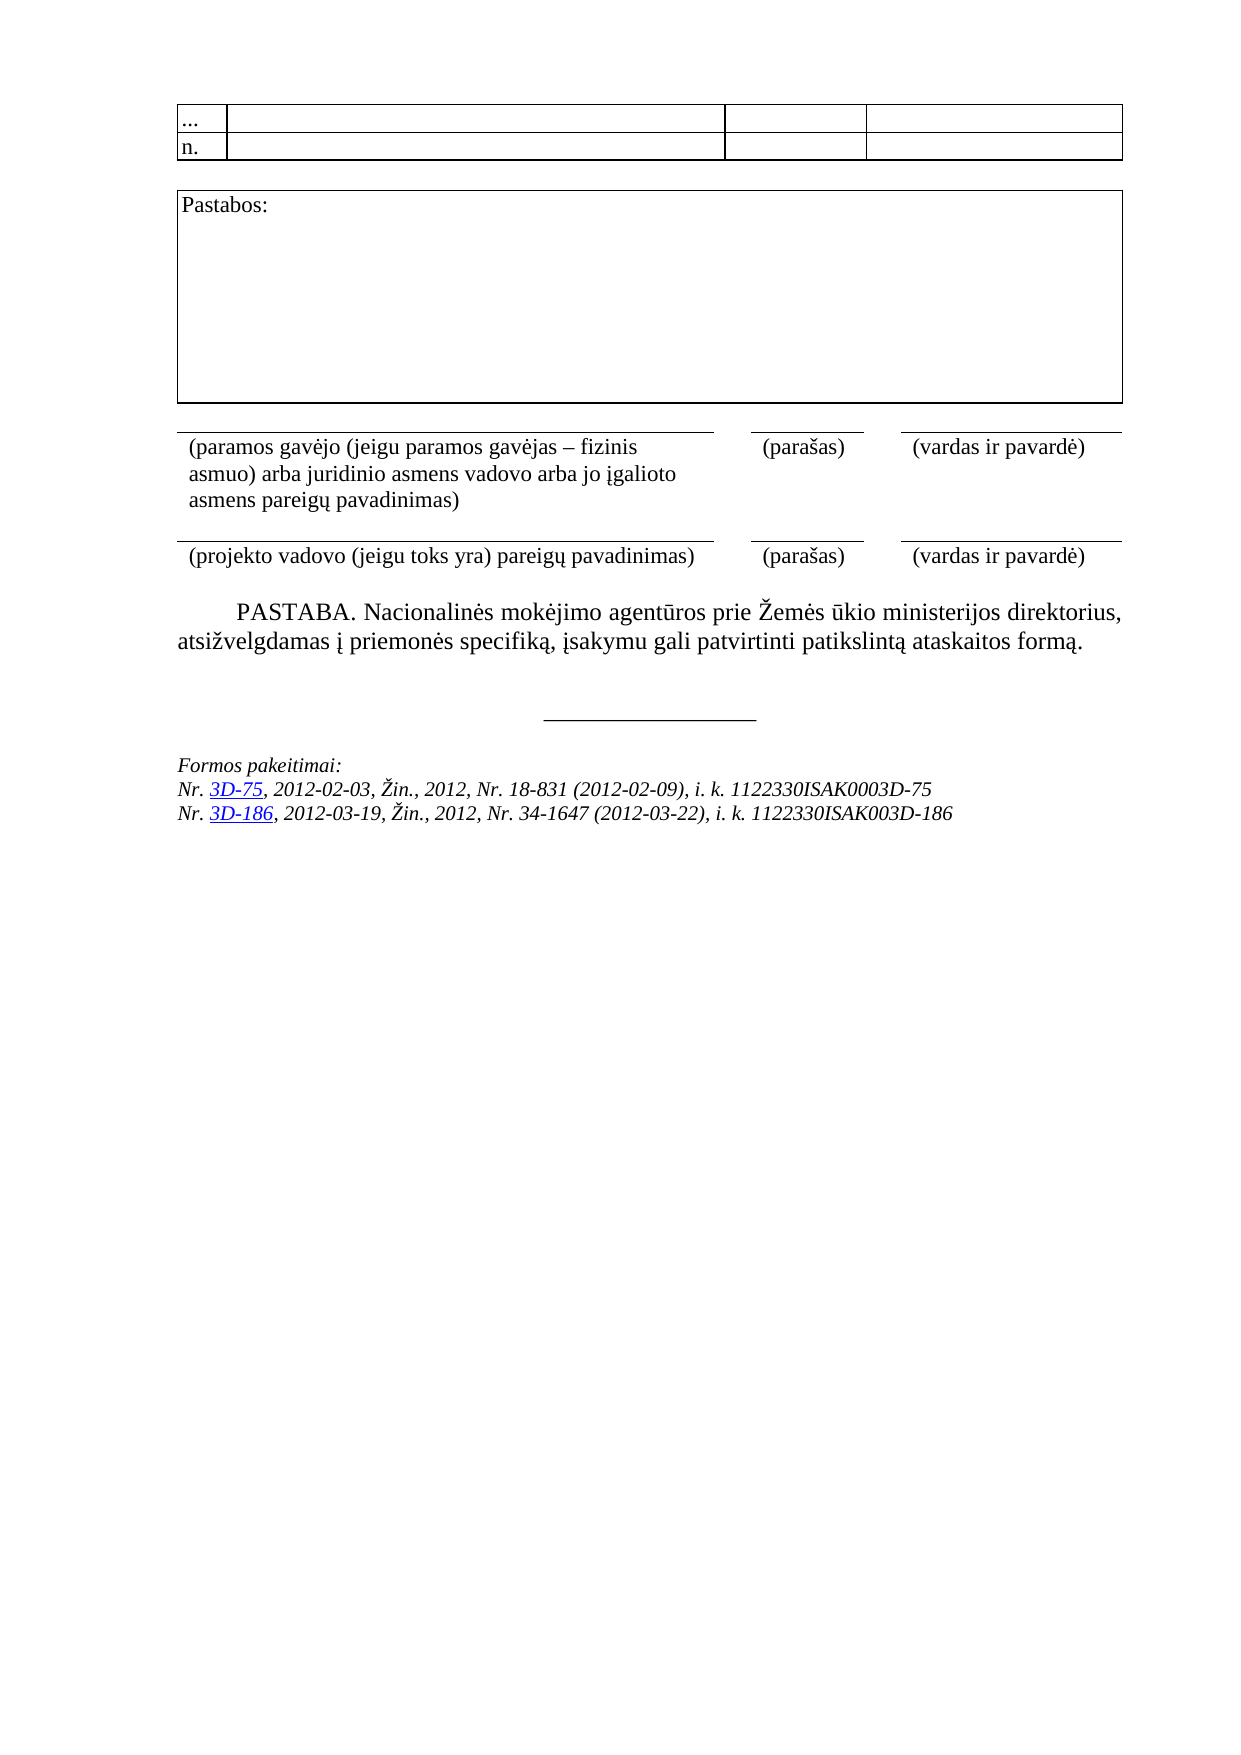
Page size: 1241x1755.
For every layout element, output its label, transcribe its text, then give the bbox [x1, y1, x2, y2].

text Nr. 3D-75, 2012-02-03, Žin., 2012, Nr. 18-831 (2012-02-09), i. k. 1122330ISAK0003D-75 [177, 777, 1122, 801]
table_header (parašas) [751, 433, 863, 512]
table_header [714, 541, 751, 568]
text _________________ [177, 696, 1122, 724]
table_header (vardas ir pavardė) [901, 433, 1122, 512]
table_cell ... [178, 105, 226, 131]
text PASTABA. Nacionalinės mokėjimo agentūros prie Žemės ūkio ministerijos direktorius, atsižvelgdamas į priemonės specifiką, įsakymu gali patvirtinti patikslintą ataskaitos formą. [177, 597, 1122, 655]
table_cell n. [178, 133, 226, 159]
table_cell [726, 133, 866, 159]
table_header Pastabos: [178, 191, 1122, 402]
table_header (projekto vadovo (jeigu toks yra) pareigų pavadinimas) [177, 542, 713, 568]
table_header (paramos gavėjo (jeigu paramos gavėjas – fizinis asmuo) arba juridinio asmens vadovo arba jo įgalioto asmens pareigų pavadinimas) [177, 433, 713, 512]
text Formos pakeitimai: [177, 753, 1122, 777]
table_header (vardas ir pavardė) [901, 542, 1122, 568]
table_header [864, 541, 901, 568]
text Nr. 3D-186, 2012-03-19, Žin., 2012, Nr. 34-1647 (2012-03-22), i. k. 1122330ISAK003D-186 [177, 801, 1122, 825]
table_header [864, 432, 901, 512]
table_cell [867, 133, 1122, 159]
table_cell [867, 105, 1122, 131]
table_header [714, 432, 751, 512]
table_cell [228, 105, 724, 131]
table_header (parašas) [751, 542, 863, 568]
table_cell [228, 133, 724, 159]
table_cell [726, 105, 866, 131]
